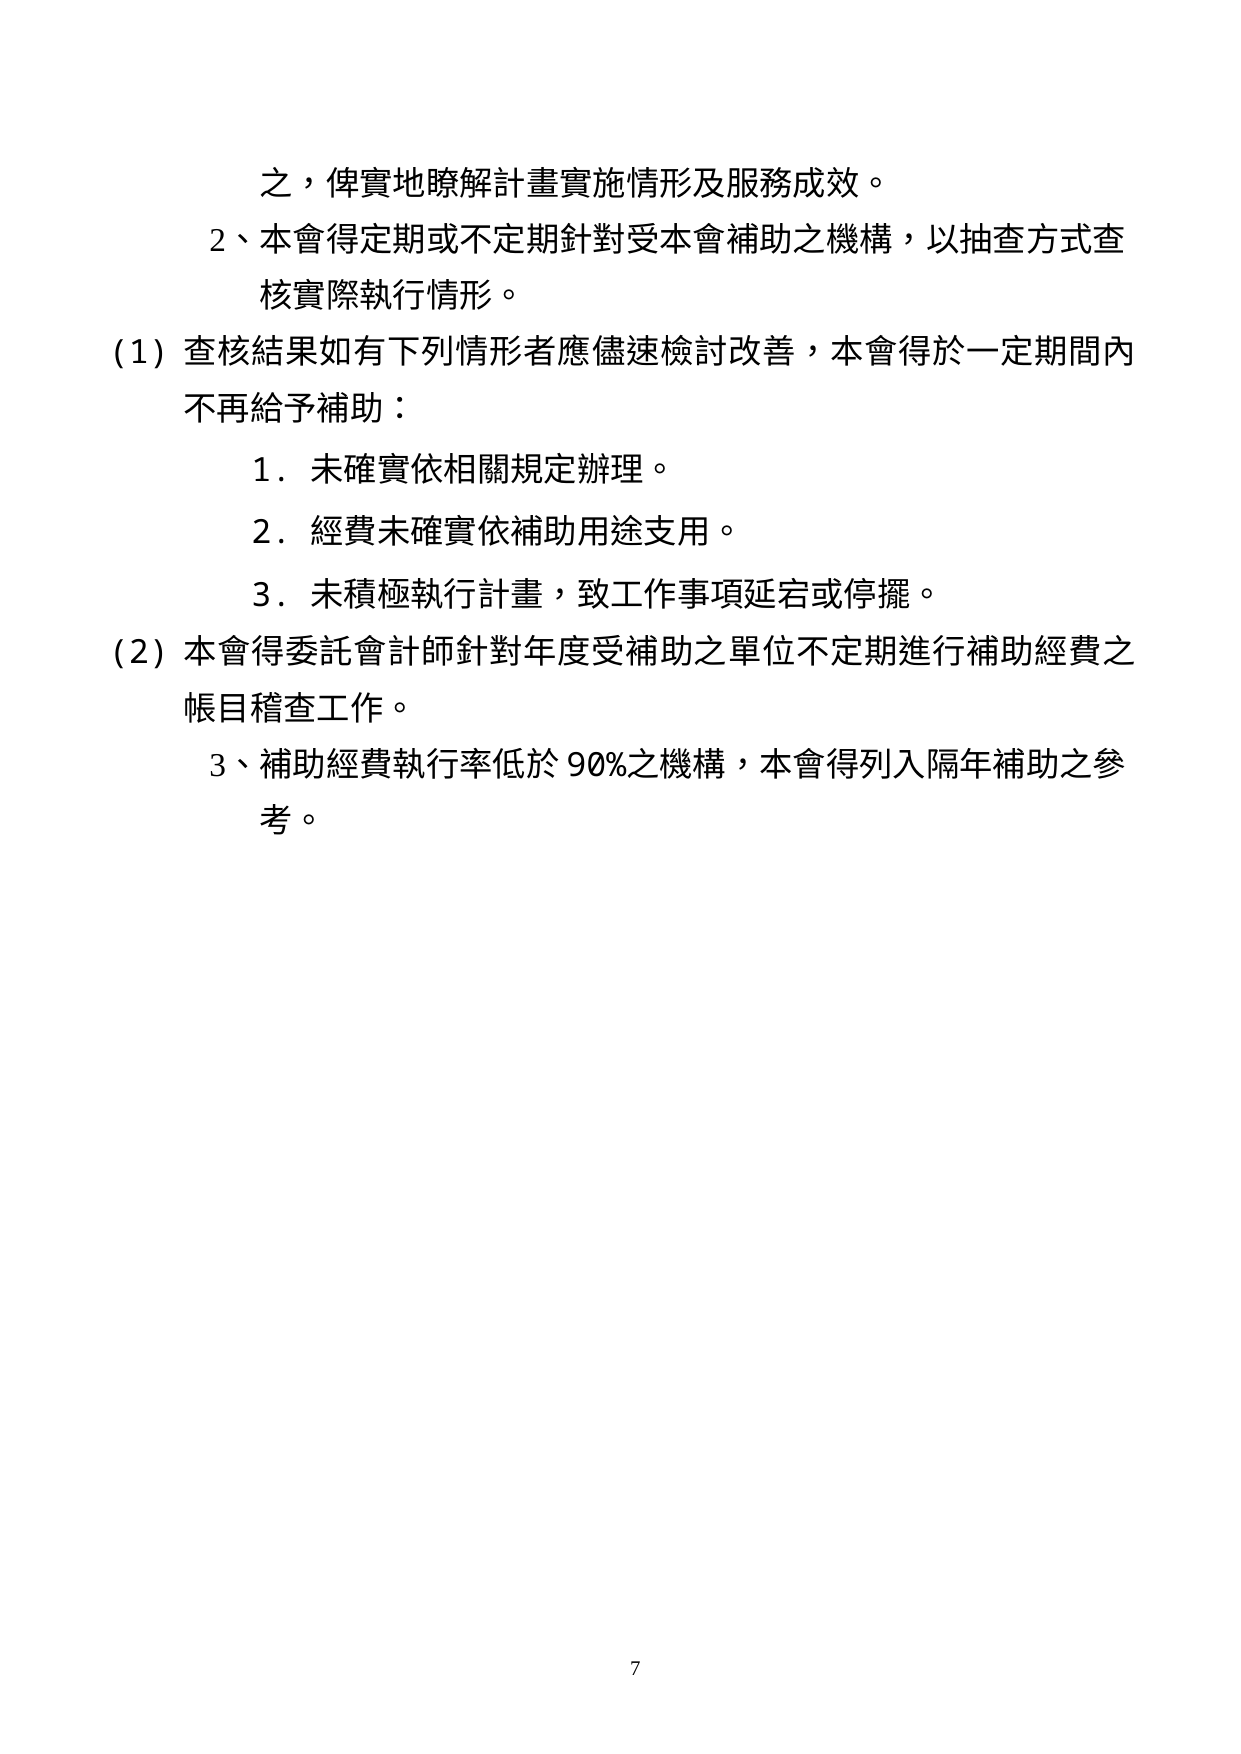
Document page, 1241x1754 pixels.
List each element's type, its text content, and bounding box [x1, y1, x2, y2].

list 經費未確實依補助用途支用。 [251, 494, 1137, 556]
list 查核結果如有下列情形者應儘速檢討改善，本會得於一定期間內不再給予補助： [108, 319, 1137, 431]
list 補助經費執行率低於90%之機構，本會得列入隔年補助之參考。 [209, 731, 1137, 844]
list 未積極執行計畫，致工作事項延宕或停擺。 [251, 556, 1137, 619]
list 本會得定期或不定期針對受本會補助之機構，以抽查方式查核實際執行情形。 [209, 206, 1137, 319]
list 未確實依相關規定辦理。 [251, 431, 1137, 494]
list 之，俾實地瞭解計畫實施情形及服務成效。 [209, 150, 1137, 206]
list 本會得委託會計師針對年度受補助之單位不定期進行補助經費之帳目稽查工作。 [108, 619, 1137, 731]
